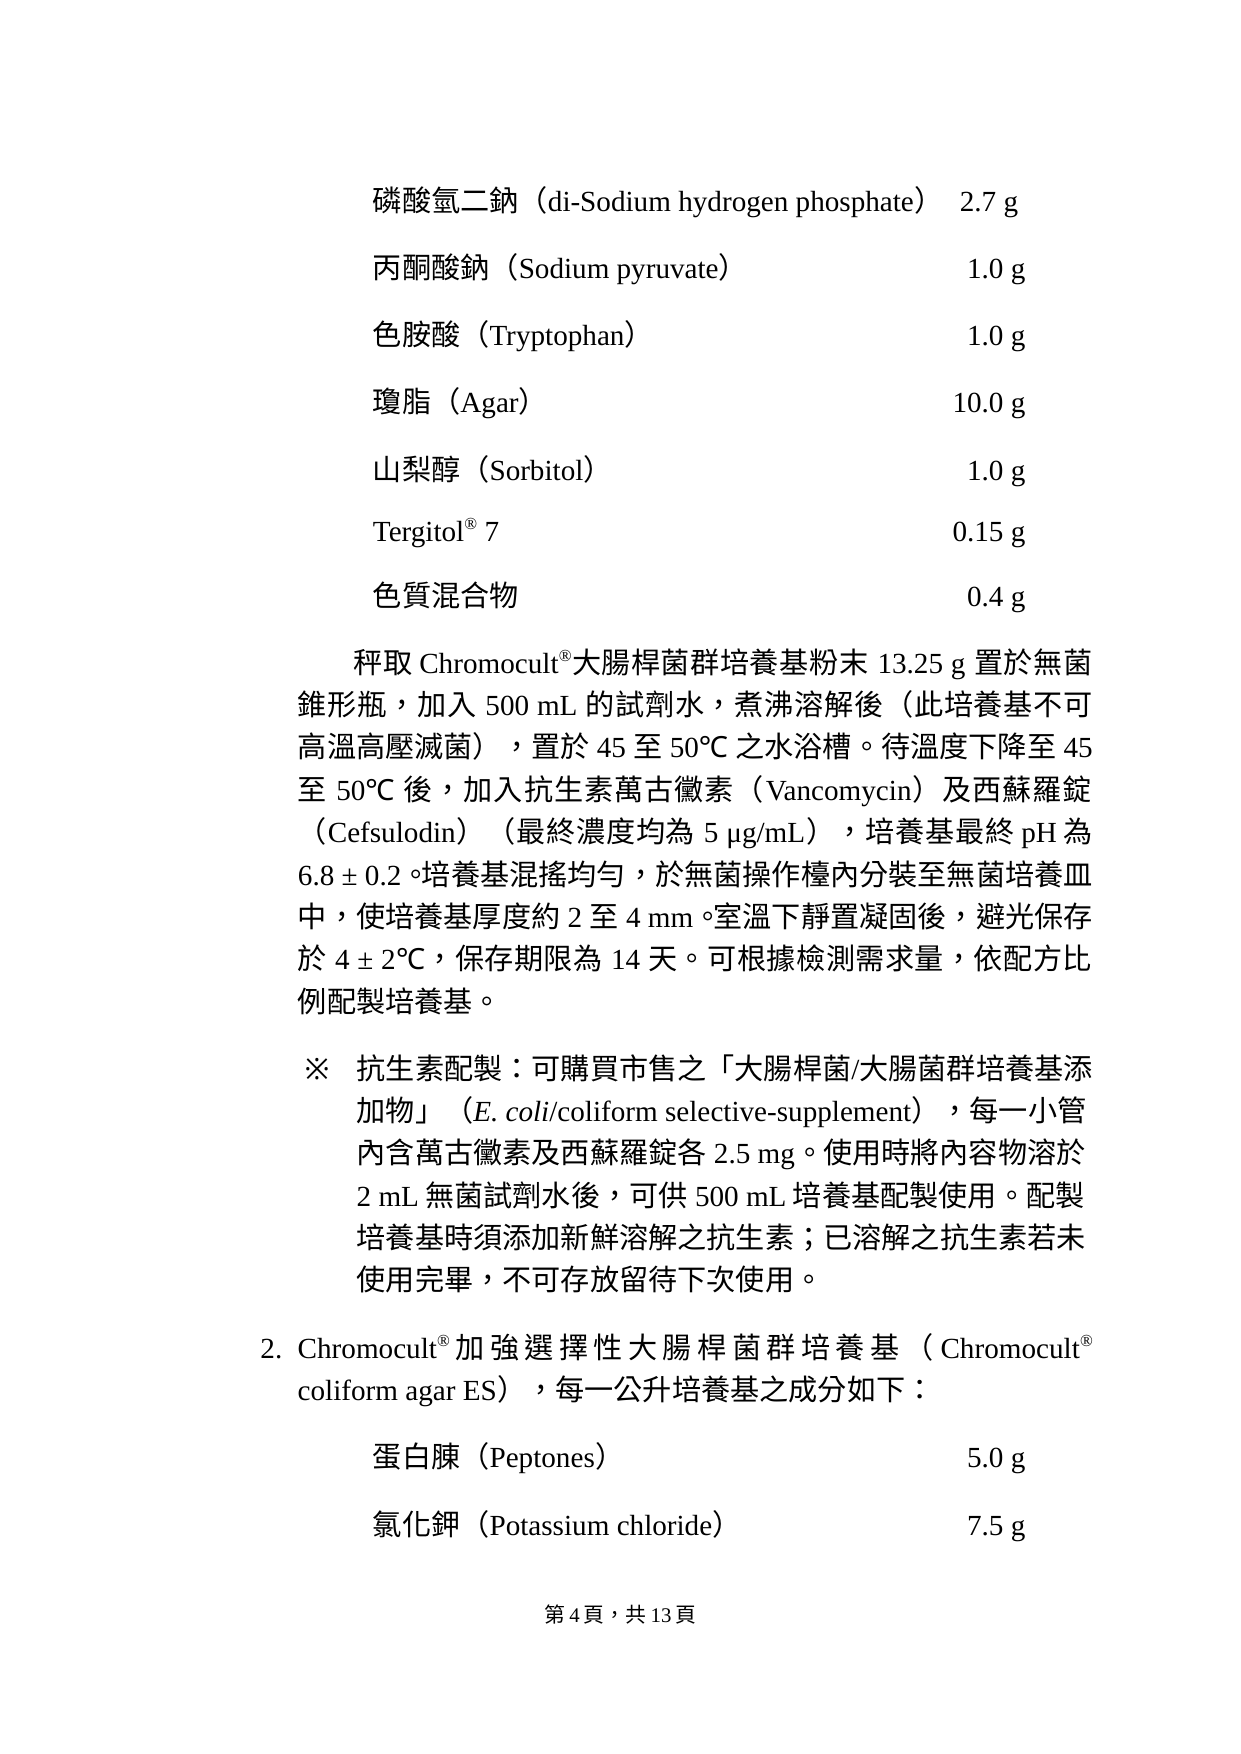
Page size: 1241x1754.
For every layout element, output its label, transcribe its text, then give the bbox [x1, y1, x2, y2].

text 蛋白腖（Peptones） 5.0 g [373, 1434, 1092, 1476]
text 山梨醇（Sorbitol） 1.0 g [373, 446, 1092, 489]
text 色胺酸（Tryptophan） 1.0 g [373, 312, 1092, 354]
text 2. Chromocult®加強選擇性大腸桿菌群培養基（Chromocult® coliform agar ES），每一公升培養基之成分如下： [260, 1324, 1092, 1409]
text 秤取Chromocult®大腸桿菌群培養基粉末 13.25 g 置於無菌錐形瓶，加入 500 mL 的試劑水，煮沸溶解後（此培養基不可高溫高壓滅菌），置於 45 至 50℃ 之水浴槽。待溫度下降至 45 至 50℃ 後，加入抗生素萬古黴素（Vancomycin）及西蘇羅錠（Cefsulodin）（最終濃度均為 5 μg/mL），培養基最終pH為 6.8 ± 0.2。培養基混搖均勻，於無菌操作檯內分裝至無菌培養皿中，使培養基厚度約 2 至 4 mm。室溫下靜置凝固後，避光保存於 4 ± 2℃，保存期限為 14 天。可根據檢測需求量，依配方比例配製培養基。 [298, 639, 1092, 1020]
text 磷酸氫二鈉（di-Sodium hydrogen phosphate） 2.7 g [373, 177, 1092, 219]
text Tergitol® 7 0.15 g [373, 514, 1092, 547]
text 氯化鉀（Potassium chloride） 7.5 g [373, 1501, 1092, 1543]
text 色質混合物 0.4 g [373, 572, 1092, 614]
text 瓊脂（Agar） 10.0 g [373, 379, 1092, 421]
text 丙酮酸鈉（Sodium pyruvate） 1.0 g [373, 244, 1092, 287]
text ※ 抗生素配製：可購買市售之「大腸桿菌/大腸菌群培養基添加物」（E. coli/coliform selective-supplement），每一小管內含萬古黴素及西蘇羅錠各 2.5 mg。使用時將內容物溶於 2 mL 無菌試劑水後，可供 500 mL 培養基配製使用。配製培養基時須添加新鮮溶解之抗生素；已溶解之抗生素若未使用完畢，不可存放留待下次使用。 [304, 1045, 1092, 1299]
